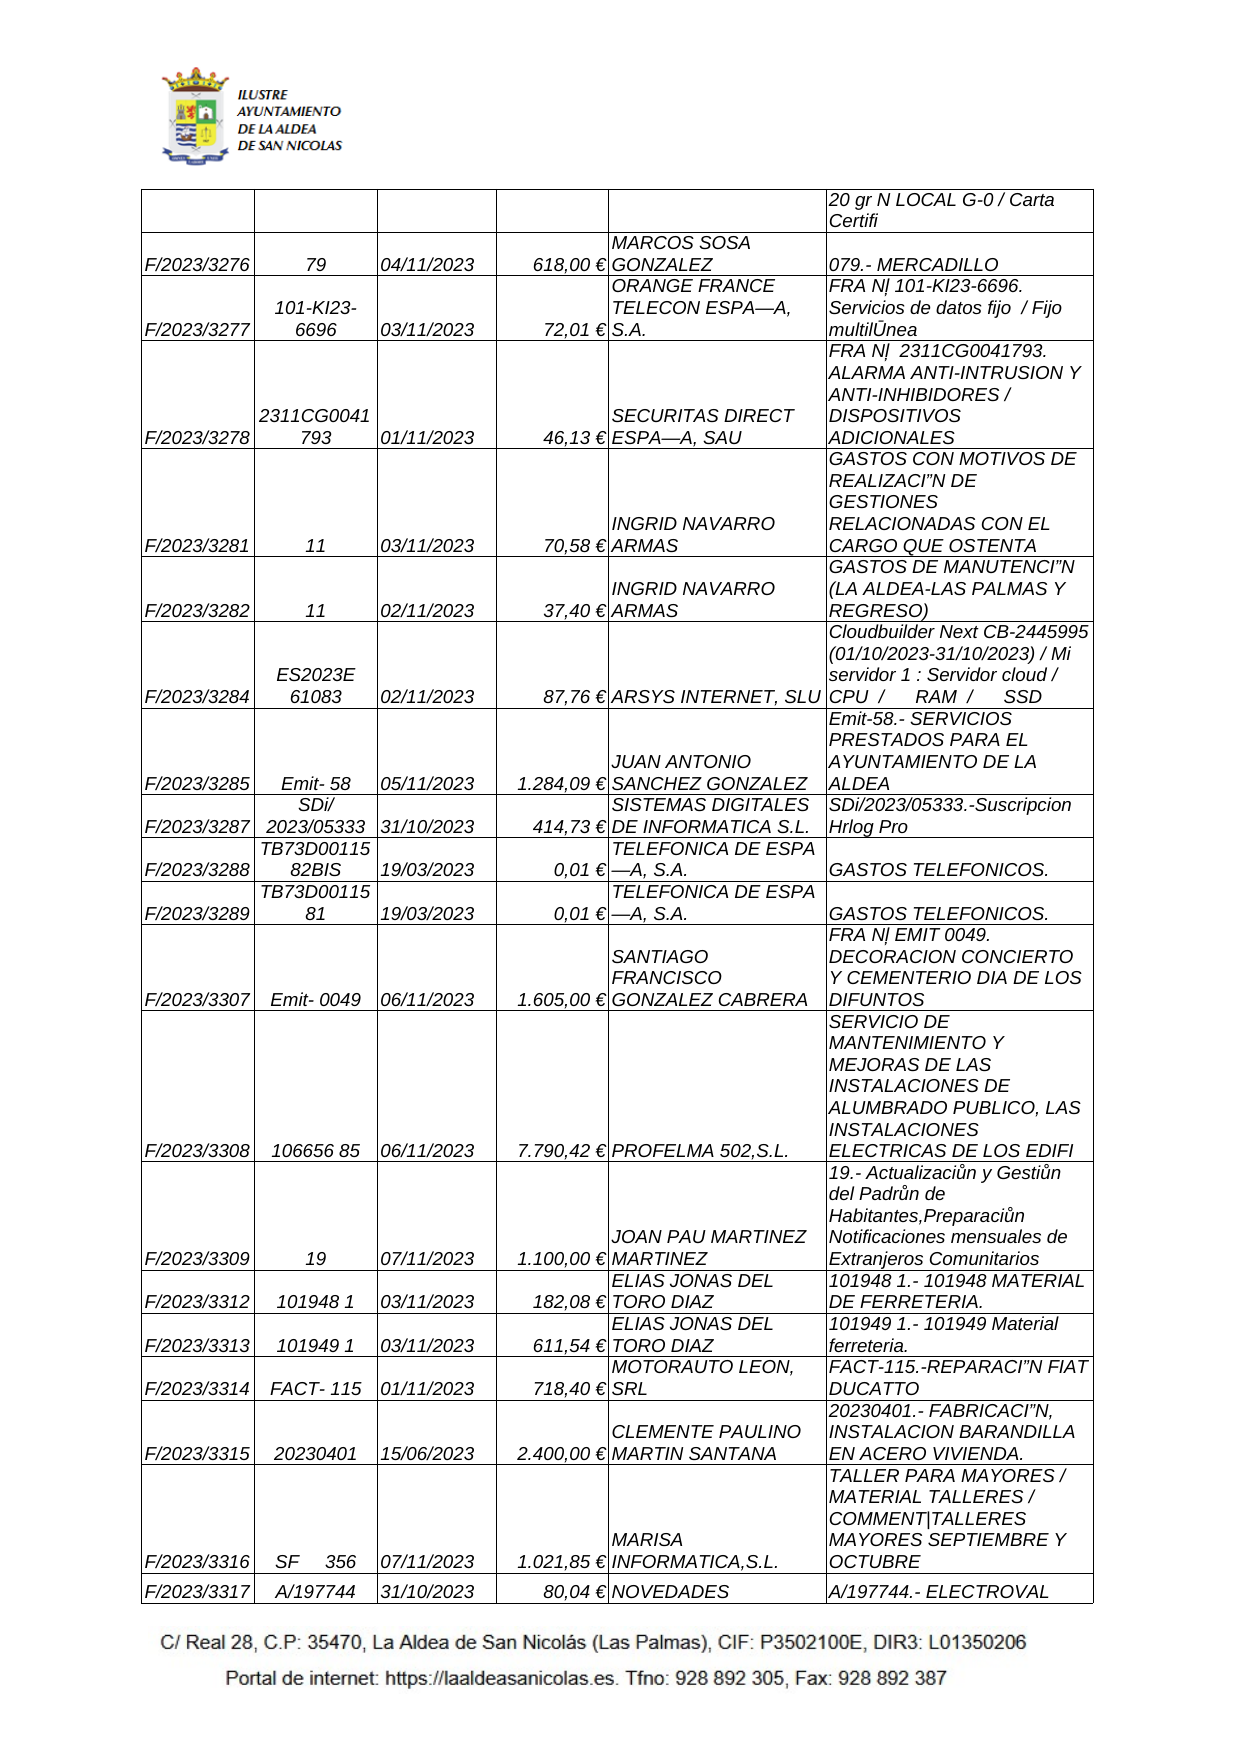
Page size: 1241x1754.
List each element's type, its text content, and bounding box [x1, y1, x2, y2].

table_cell GASTOS TELEFONICOS. [827, 838, 1093, 881]
table_cell ELIAS JONAS DEL TORO DIAZ [609, 1314, 826, 1356]
table_cell 03/11/2023 [378, 276, 496, 340]
table_cell F/2023/3287 [142, 795, 254, 837]
table_cell 106656 85 [255, 1011, 377, 1161]
table_cell FRA Nļ 101-KI23-6696. Servicios de datos fijo / Fijo multilŪnea [827, 276, 1093, 340]
table_cell SF 356 [255, 1465, 377, 1572]
table_cell CLEMENTE PAULINO MARTIN SANTANA [609, 1401, 826, 1464]
table_cell 01/11/2023 [378, 1357, 496, 1399]
table_cell SISTEMAS DIGITALES DE INFORMATICA S.L. [609, 795, 826, 837]
table_cell 0,01 € [497, 838, 608, 881]
table_cell [378, 190, 496, 232]
table_cell FACT-115.-REPARACI”N FIAT DUCATTO [827, 1357, 1093, 1399]
table_cell 1.284,09 € [497, 709, 608, 794]
table_cell 101949 1.- 101949 Material ferreteria. [827, 1314, 1093, 1356]
table_cell NOVEDADES [609, 1574, 826, 1603]
table_cell FRA Nļ EMIT 0049. DECORACION CONCIERTO Y CEMENTERIO DIA DE LOS DIFUNTOS [827, 925, 1093, 1010]
table_cell 37,40 € [497, 557, 608, 621]
table_cell 1.100,00 € [497, 1162, 608, 1269]
table_cell 101949 1 [255, 1314, 377, 1356]
table_cell 1.021,85 € [497, 1465, 608, 1572]
table_cell 20230401 [255, 1401, 377, 1464]
table_cell FRA Nļ 2311CG0041793. ALARMA ANTI-INTRUSION Y ANTI-INHIBIDORES / DISPOSITIVOS ADICIONALES [827, 341, 1093, 448]
table_cell 07/11/2023 [378, 1162, 496, 1269]
table_cell SECURITAS DIRECT ESPA—A, SAU [609, 341, 826, 448]
table_cell F/2023/3285 [142, 709, 254, 794]
table_cell 19 [255, 1162, 377, 1269]
table_cell 101948 1.- 101948 MATERIAL DE FERRETERIA. [827, 1271, 1093, 1313]
table_cell 19/03/2023 [378, 838, 496, 881]
table_cell 06/11/2023 [378, 925, 496, 1010]
table_cell [609, 190, 826, 232]
table_cell TELEFONICA DE ESPA—A, S.A. [609, 838, 826, 881]
table_cell 46,13 € [497, 341, 608, 448]
table_cell 19/03/2023 [378, 882, 496, 924]
table_cell F/2023/3288 [142, 838, 254, 881]
table_cell SERVICIO DE MANTENIMIENTO Y MEJORAS DE LAS INSTALACIONES DE ALUMBRADO PUBLICO, LAS INSTALACIONES ELECTRICAS DE LOS EDIFI [827, 1011, 1093, 1161]
table_cell TB73D0011581 [255, 882, 377, 924]
table_cell TELEFONICA DE ESPA—A, S.A. [609, 882, 826, 924]
table_cell INGRID NAVARRO ARMAS [609, 557, 826, 621]
table_cell 11 [255, 449, 377, 556]
table_cell MOTORAUTO LEON, SRL [609, 1357, 826, 1399]
table_cell MARISA INFORMATICA,S.L. [609, 1465, 826, 1572]
table_cell 182,08 € [497, 1271, 608, 1313]
table_cell 0,01 € [497, 882, 608, 924]
table_cell ELIAS JONAS DEL TORO DIAZ [609, 1271, 826, 1313]
table_cell 079.- MERCADILLO [827, 233, 1093, 275]
table_cell 19.- Actualizaciůn y Gestiůn del Padrůn de Habitantes,Preparaciůn Notificaciones mensuales de Extranjeros Comunitarios [827, 1162, 1093, 1269]
table_cell 72,01 € [497, 276, 608, 340]
table_cell 07/11/2023 [378, 1465, 496, 1572]
table_cell MARCOS SOSA GONZALEZ [609, 233, 826, 275]
table_cell 70,58 € [497, 449, 608, 556]
table_cell 06/11/2023 [378, 1011, 496, 1161]
table_cell ES2023E 61083 [255, 622, 377, 707]
table_cell F/2023/3313 [142, 1314, 254, 1356]
table_cell - 20 gr N LOCAL G-0 / Carta Certifi [827, 190, 1093, 232]
table_cell F/2023/3282 [142, 557, 254, 621]
table_cell 7.790,42 € [497, 1011, 608, 1161]
table_cell F/2023/3284 [142, 622, 254, 707]
table_cell 718,40 € [497, 1357, 608, 1399]
table_cell ARSYS INTERNET, SLU [609, 622, 826, 707]
table_cell Emit-58.- SERVICIOS PRESTADOS PARA EL AYUNTAMIENTO DE LA ALDEA [827, 709, 1093, 794]
table_cell TALLER PARA MAYORES / MATERIAL TALLERES / COMMENT|TALLERES MAYORES SEPTIEMBRE Y OCTUBRE [827, 1465, 1093, 1572]
table_cell F/2023/3316 [142, 1465, 254, 1572]
table_cell 11 [255, 557, 377, 621]
table_cell JOAN PAU MARTINEZ MARTINEZ [609, 1162, 826, 1269]
table_cell F/2023/3276 [142, 233, 254, 275]
table_cell 611,54 € [497, 1314, 608, 1356]
table_cell JUAN ANTONIO SANCHEZ GONZALEZ [609, 709, 826, 794]
table_cell SDi/2023/05333.-Suscripcion Hrlog Pro [827, 795, 1093, 837]
table_cell 02/11/2023 [378, 557, 496, 621]
table_cell INGRID NAVARRO ARMAS [609, 449, 826, 556]
table_cell 02/11/2023 [378, 622, 496, 707]
table_cell 03/11/2023 [378, 1271, 496, 1313]
table_cell 80,04 € [497, 1574, 608, 1603]
table_cell F/2023/3289 [142, 882, 254, 924]
table_cell 03/11/2023 [378, 1314, 496, 1356]
table_cell [497, 190, 608, 232]
table_cell 2.400,00 € [497, 1401, 608, 1464]
table_cell 618,00 € [497, 233, 608, 275]
table_cell F/2023/3317 [142, 1574, 254, 1603]
table_cell F/2023/3308 [142, 1011, 254, 1161]
table_cell F/2023/3307 [142, 925, 254, 1010]
table_cell [255, 190, 377, 232]
table_cell 101948 1 [255, 1271, 377, 1313]
table_cell 79 [255, 233, 377, 275]
table_cell 04/11/2023 [378, 233, 496, 275]
table_cell Emit- 0049 [255, 925, 377, 1010]
table_cell 414,73 € [497, 795, 608, 837]
table_cell Cloudbuilder Next CB-2445995 (01/10/2023-31/10/2023) / Mi servidor 1 : Servidor cloud / CPU / RAM / SSD [827, 622, 1093, 707]
table_cell TB73D0011582BIS [255, 838, 377, 881]
table_cell ORANGE FRANCE TELECON ESPA—A, S.A. [609, 276, 826, 340]
table_cell 31/10/2023 [378, 1574, 496, 1603]
table_cell [142, 190, 254, 232]
table_cell Emit- 58 [255, 709, 377, 794]
table_cell 87,76 € [497, 622, 608, 707]
table_cell 03/11/2023 [378, 449, 496, 556]
table_cell SANTIAGO FRANCISCO GONZALEZ CABRERA [609, 925, 826, 1010]
table_cell F/2023/3314 [142, 1357, 254, 1399]
table_cell F/2023/3309 [142, 1162, 254, 1269]
table_cell 2311CG0041793 [255, 341, 377, 448]
table_cell F/2023/3278 [142, 341, 254, 448]
table_cell 101-KI23-6696 [255, 276, 377, 340]
table_cell F/2023/3315 [142, 1401, 254, 1464]
table_cell 15/06/2023 [378, 1401, 496, 1464]
table_cell F/2023/3277 [142, 276, 254, 340]
table_cell FACT- 115 [255, 1357, 377, 1399]
table_cell GASTOS CON MOTIVOS DE REALIZACI”N DE GESTIONES RELACIONADAS CON EL CARGO QUE OSTENTA [827, 449, 1093, 556]
table_cell 05/11/2023 [378, 709, 496, 794]
table_cell A/197744 [255, 1574, 377, 1603]
table_cell A/197744.- ELECTROVAL [827, 1574, 1093, 1603]
picture [148, 1626, 1034, 1694]
table_cell GASTOS DE MANUTENCI”N (LA ALDEA-LAS PALMAS Y REGRESO) [827, 557, 1093, 621]
table_cell F/2023/3312 [142, 1271, 254, 1313]
table_cell SDi/2023/05333 [255, 795, 377, 837]
table_cell F/2023/3281 [142, 449, 254, 556]
table_cell GASTOS TELEFONICOS. [827, 882, 1093, 924]
table_cell 01/11/2023 [378, 341, 496, 448]
table_cell 20230401.- FABRICACI”N, INSTALACION BARANDILLA EN ACERO VIVIENDA. [827, 1401, 1093, 1464]
table_cell 31/10/2023 [378, 795, 496, 837]
table_cell 1.605,00 € [497, 925, 608, 1010]
picture [148, 59, 358, 173]
table_cell PROFELMA 502,S.L. [609, 1011, 826, 1161]
